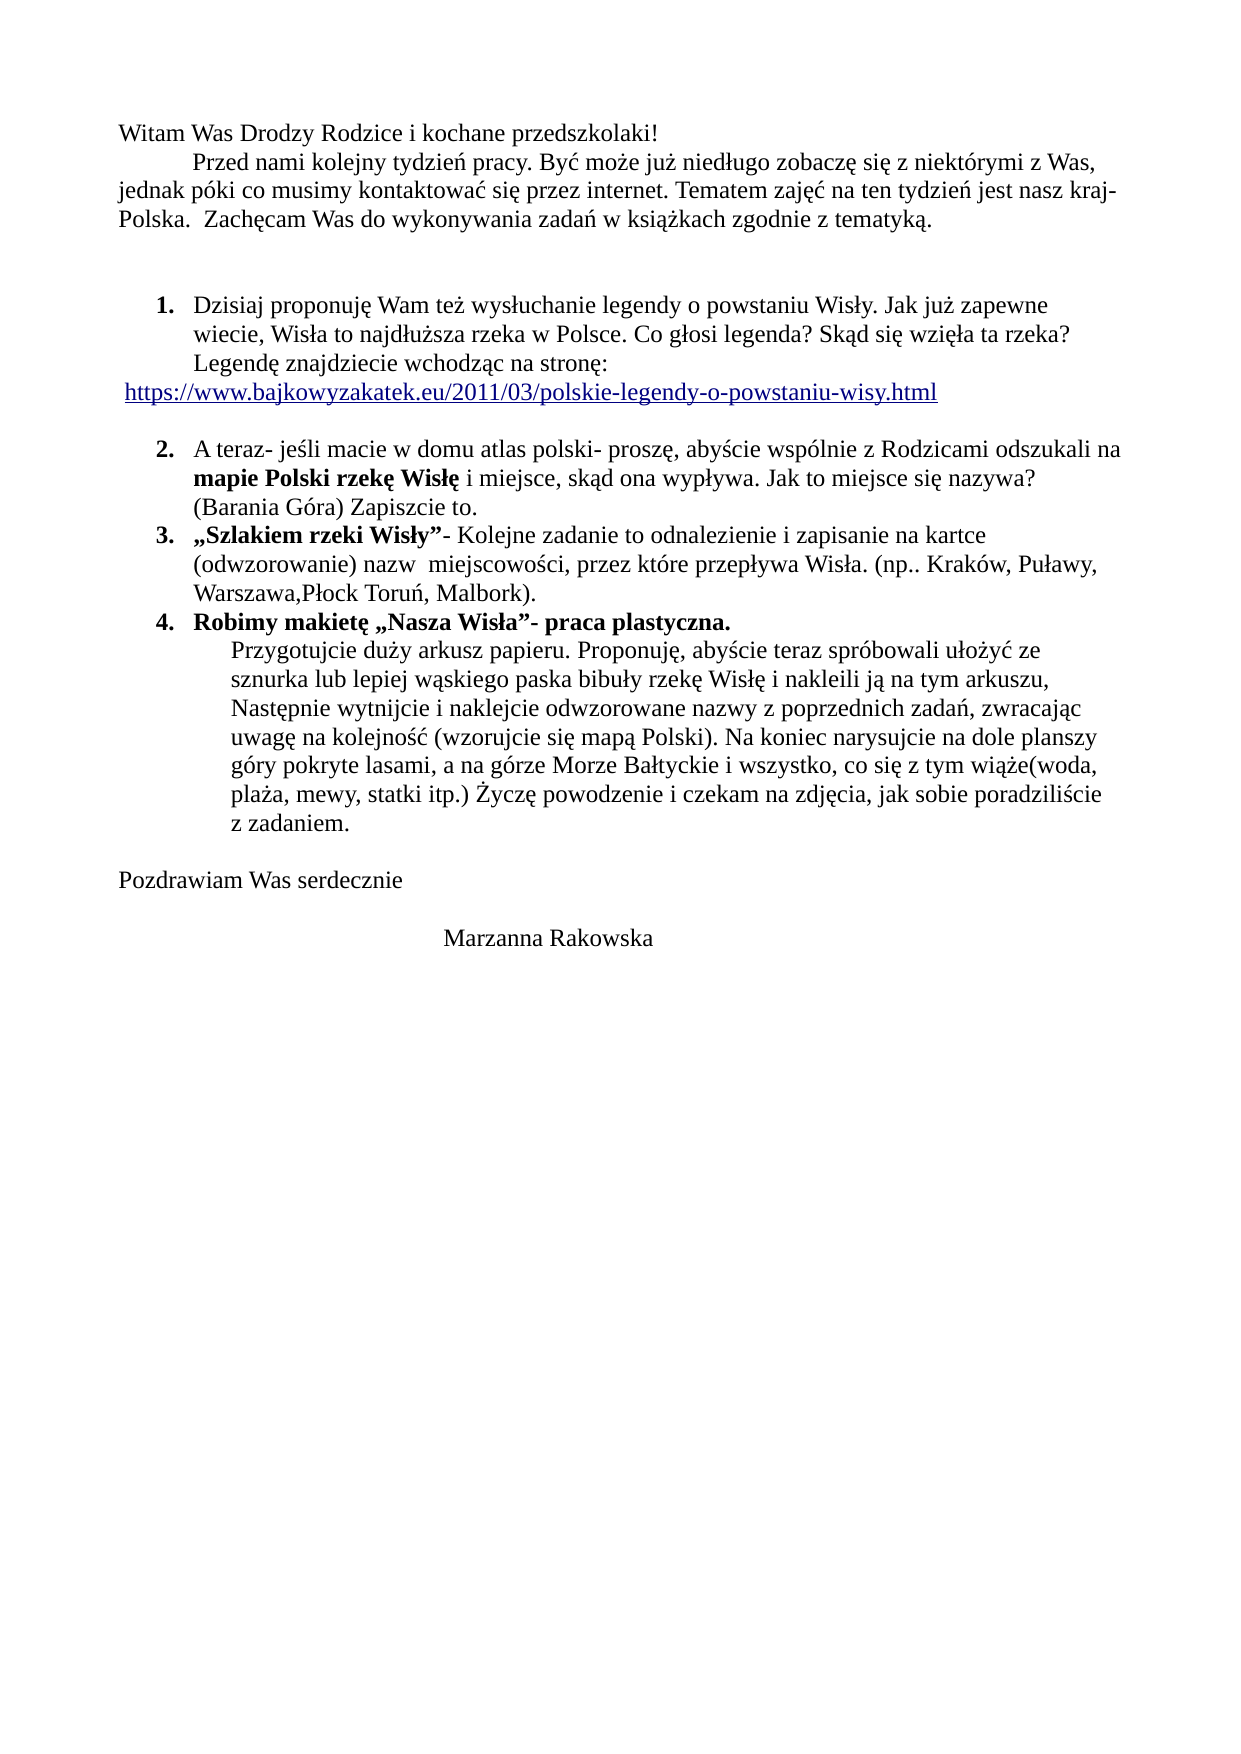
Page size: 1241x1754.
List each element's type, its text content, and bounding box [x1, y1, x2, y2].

list Dzisiaj proponuję Wam też wysłuchanie legendy o powstaniu Wisły. Jak już zapewne wiecie, Wisła to najdłuższa rzeka w Polsce. Co głosi legenda? Skąd się wzięła ta rzeka? [156, 291, 1122, 348]
list „Szlakiem rzeki Wisły”- Kolejne zadanie to odnalezienie i zapisanie na kartce (odwzorowanie) nazw miejscowości, przez które przepływa Wisła. (np.. Kraków, Puławy, Warszawa,Płock Toruń, Malbork). [156, 521, 1122, 607]
text Marzanna Rakowska [118, 923, 1122, 952]
text Pozdrawiam Was serdecznie [118, 866, 1122, 894]
list Robimy makietę „Nasza Wisła”- praca plastyczna. [156, 607, 1122, 636]
text Przed nami kolejny tydzień pracy. Być może już niedługo zobaczę się z niektórymi z Was, jednak póki co musimy kontaktować się przez internet. Tematem zajęć na ten tydzień jest nasz kraj-Polska. Zachęcam Was do wykonywania zadań w książkach zgodnie z tematyką. [118, 147, 1122, 233]
list A teraz- jeśli macie w domu atlas polski- proszę, abyście wspólnie z Rodzicami odszukali na mapie Polski rzekę Wisłę i miejsce, skąd ona wypływa. Jak to miejsce się nazywa? (Barania Góra) Zapiszcie to. [156, 434, 1122, 521]
text https://www.bajkowyzakatek.eu/2011/03/polskie-legendy-o-powstaniu-wisy.html [118, 377, 1122, 406]
list Legendę znajdziecie wchodząc na stronę: [156, 348, 1122, 377]
list Przygotujcie duży arkusz papieru. Proponuję, abyście teraz spróbowali ułożyć ze sznurka lub lepiej wąskiego paska bibuły rzekę Wisłę i nakleili ją na tym arkuszu, Następnie wytnijcie i naklejcie odwzorowane nazwy z poprzednich zadań, zwracając uwagę na kolejność (wzorujcie się mapą Polski). Na koniec narysujcie na dole planszy góry pokryte lasami, a na górze Morze Bałtyckie i wszystko, co się z tym wiąże(woda, plaża, mewy, statki itp.) Życzę powodzenie i czekam na zdjęcia, jak sobie poradziliście z zadaniem. [193, 636, 1122, 837]
text Witam Was Drodzy Rodzice i kochane przedszkolaki! [118, 118, 1122, 147]
